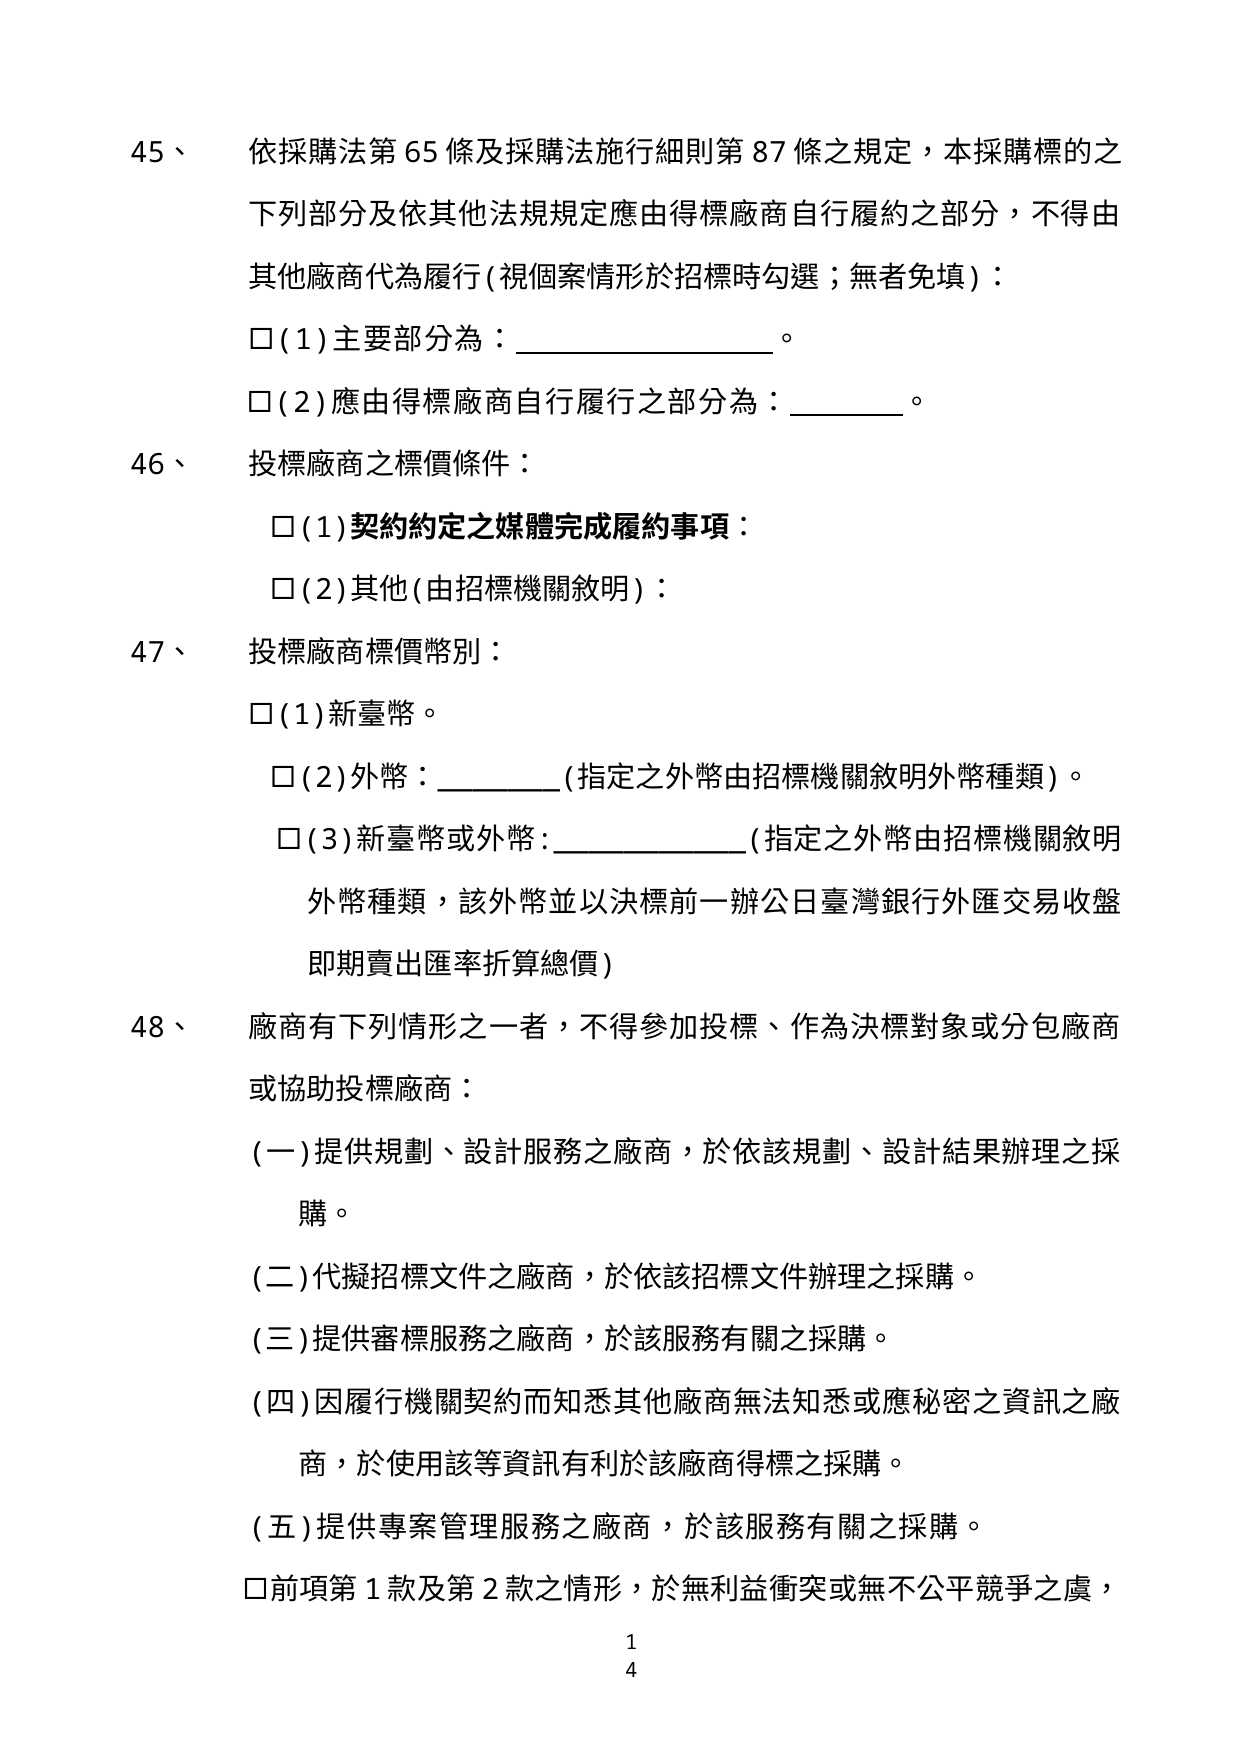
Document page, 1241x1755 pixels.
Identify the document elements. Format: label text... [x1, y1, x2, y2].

text (3)新臺幣或外幣:___________(指定之外幣由招標機關敘明外幣種類，該外幣並以決標前一辦公日臺灣銀行外匯交易收盤即期賣出匯率折算總價) [130, 795, 1122, 983]
list 廠商有下列情形之一者，不得參加投標、作為決標對象或分包廠商或協助投標廠商： [130, 983, 1122, 1108]
text (一)提供規劃、設計服務之廠商，於依該規劃、設計結果辦理之採購。 [248, 1108, 1122, 1233]
text (2)應由得標廠商自行履行之部分為： 。 [130, 358, 1122, 420]
text (2)外幣：_______(指定之外幣由招標機關敘明外幣種類)。 [130, 733, 1122, 795]
text (四)因履行機關契約而知悉其他廠商無法知悉或應秘密之資訊之廠商，於使用該等資訊有利於該廠商得標之採購。 [248, 1358, 1122, 1483]
text (2)其他(由招標機關敘明)： [130, 545, 1122, 608]
text (三)提供審標服務之廠商，於該服務有關之採購。 [248, 1295, 1122, 1358]
list 投標廠商之標價條件： [130, 420, 1122, 483]
text (1)新臺幣。 [248, 670, 1122, 733]
text (1)契約約定之媒體完成履約事項： [130, 483, 1122, 545]
list 投標廠商標價幣別： [130, 608, 1122, 670]
list 依採購法第65條及採購法施行細則第87條之規定，本採購標的之下列部分及依其他法規規定應由得標廠商自行履約之部分，不得由其他廠商代為履行(視個案情形於招標時勾選；無者免填)： [130, 108, 1122, 295]
text 前項第1款及第2款之情形，於無利益衝突或無不公平競爭之虞， [242, 1545, 1122, 1608]
text (二)代擬招標文件之廠商，於依該招標文件辦理之採購。 [248, 1233, 1122, 1295]
text (1)主要部分為： 。 [248, 295, 1122, 358]
text (五)提供專案管理服務之廠商，於該服務有關之採購。 [248, 1483, 1122, 1545]
